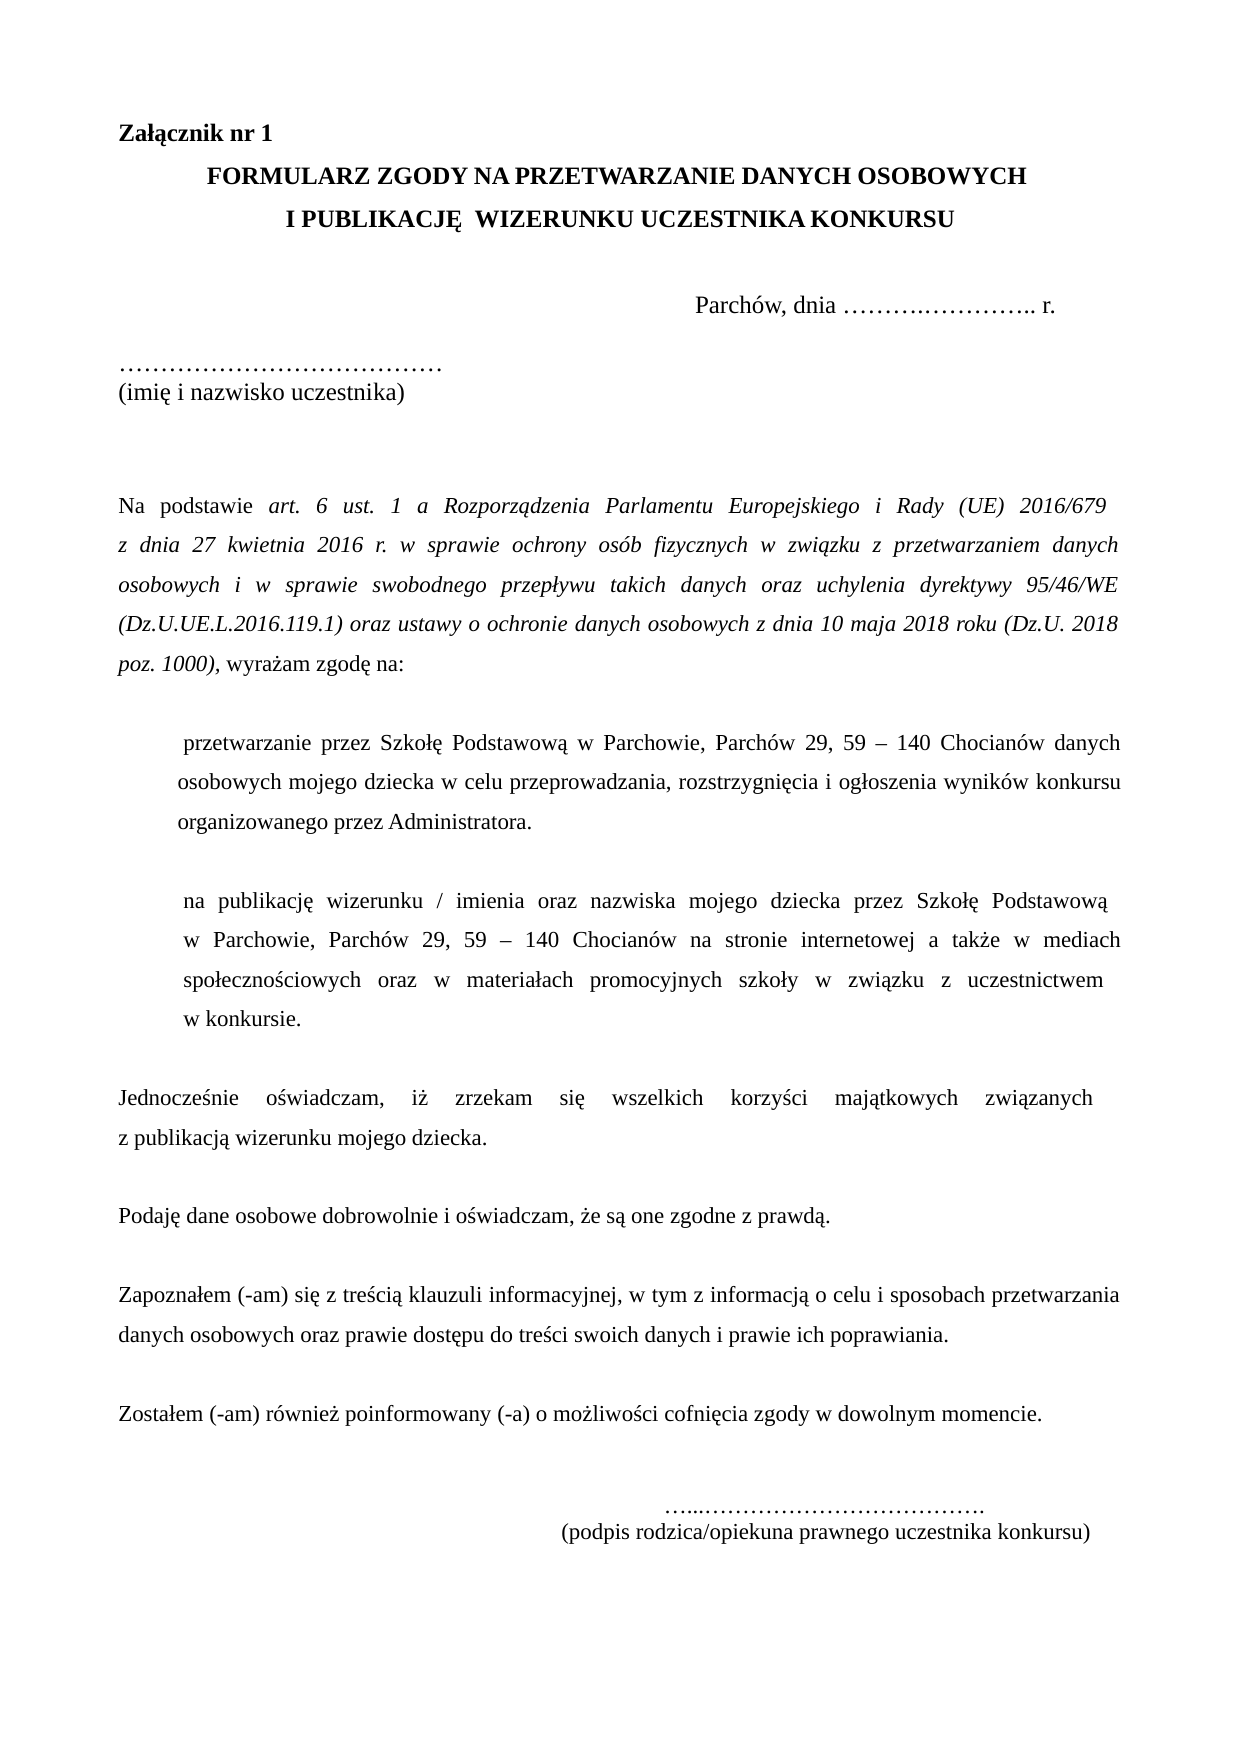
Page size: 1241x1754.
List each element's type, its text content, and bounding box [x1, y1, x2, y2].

text FORMULARZ ZGODY NA PRZETWARZANIE DANYCH OSOBOWYCH I PUBLIKACJĘ WIZERUNKU UCZESTNIKA KONKURSU [118, 161, 1122, 233]
text Załącznik nr 1 [118, 118, 1122, 147]
text na publikację wizerunku / imienia oraz nazwiska mojego dziecka przez Szkołę Podstawową w Parchowie, Parchów 29, 59 – 140 Chocianów na stronie internetowej a także w mediach społecznościowych oraz w materiałach promocyjnych szkoły w związku z uczestnictwem w konkursie. [183, 887, 1122, 1031]
text Zostałem (-am) również poinformowany (-a) o możliwości cofnięcia zgody w dowolnym momencie. [118, 1400, 1122, 1426]
text przetwarzanie przez Szkołę Podstawową w Parchowie, Parchów 29, 59 – 140 Chocianów danych osobowych mojego dziecka w celu przeprowadzania, rozstrzygnięcia i ogłoszenia wyników konkursu organizowanego przez Administratora. [177, 729, 1122, 834]
text (podpis rodzica/opiekuna prawnego uczestnika konkursu) [118, 1518, 1122, 1545]
text Jednocześnie oświadczam, iż zrzekam się wszelkich korzyści majątkowych związanych z publikacją wizerunku mojego dziecka. [118, 1084, 1122, 1150]
text (imię i nazwisko uczestnika) [118, 377, 1122, 406]
text ………………………………… [118, 348, 1122, 377]
text Parchów, dnia ……….………….. r. [694, 291, 1122, 319]
text Na podstawie art. 6 ust. 1 a Rozporządzenia Parlamentu Europejskiego i Rady (UE) 2016/679 z dnia 27 kwietnia 2016 r. w sprawie ochrony osób fizycznych w związku z przetwarzaniem danych osobowych i w sprawie swobodnego przepływu takich danych oraz uchylenia dyrektywy 95/46/WE (Dz.U.UE.L.2016.119.1) oraz ustawy o ochronie danych osobowych z dnia 10 maja 2018 roku (Dz.U. 2018 poz. 1000), wyrażam zgodę na: [118, 492, 1122, 676]
text Podaję dane osobowe dobrowolnie i oświadczam, że są one zgodne z prawdą. [118, 1202, 1122, 1229]
text …...………………………………. [118, 1492, 1122, 1518]
text Zapoznałem (-am) się z treścią klauzuli informacyjnej, w tym z informacją o celu i sposobach przetwarzania danych osobowych oraz prawie dostępu do treści swoich danych i prawie ich poprawiania. [118, 1281, 1122, 1347]
